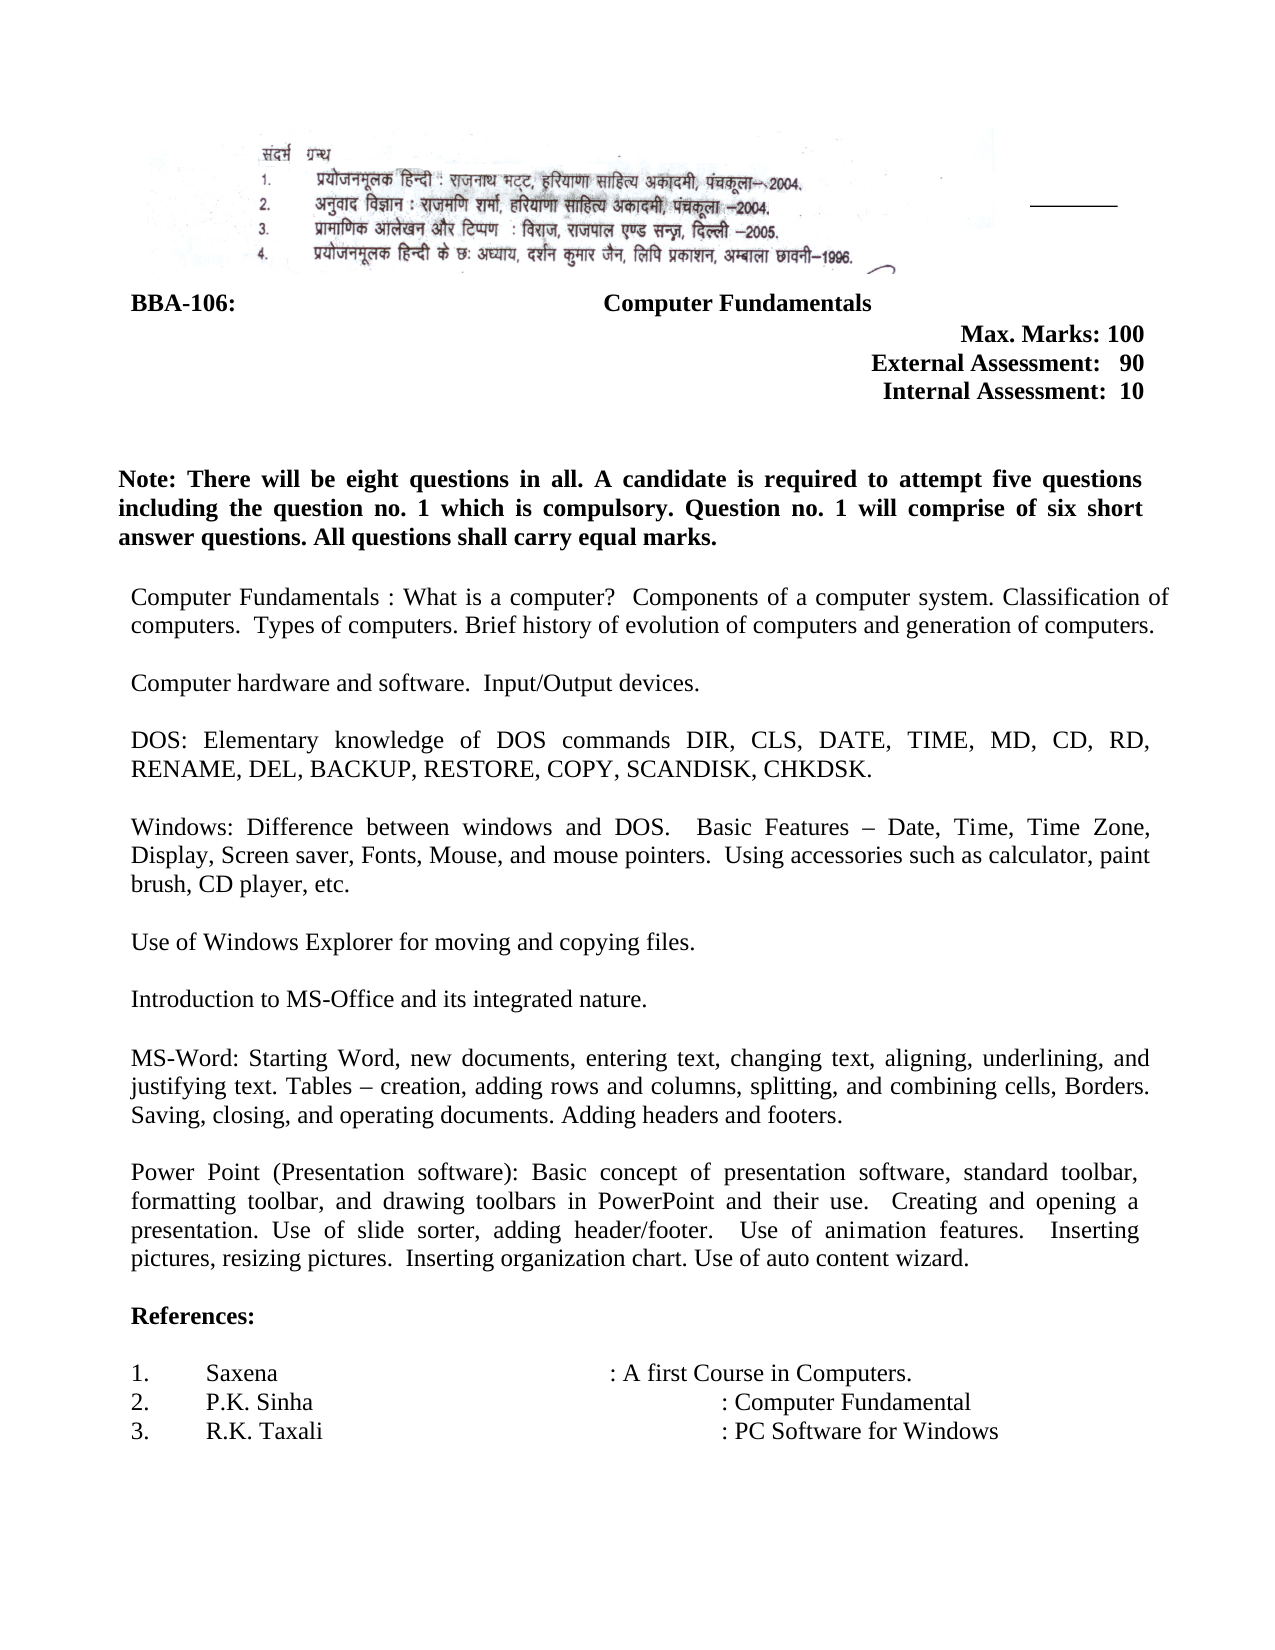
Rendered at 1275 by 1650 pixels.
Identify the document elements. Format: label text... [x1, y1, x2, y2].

text Use of Windows Explorer for moving and copying files. [131, 927, 1151, 955]
text External Assessment: 90 [118, 348, 1144, 376]
text 2. P.K. Sinha : Computer Fundamental [131, 1387, 1157, 1416]
text DOS: Elementary knowledge of DOS commands DIR, CLS, DATE, TIME, MD, CD, RD, RENAME, DEL, BACKUP, RESTORE, COPY, SCANDISK, CHKDSK. [131, 725, 1151, 783]
text Windows: Difference between windows and DOS. Basic Features – Date, Time, Time Zone, Display, Screen saver, Fonts, Mouse, and mouse pointers. Using accessories such as calculator, paint brush, CD player, etc. [131, 812, 1151, 898]
text Introduction to MS-Office and its integrated nature. [118, 984, 1151, 1013]
text Internal Assessment: 10 [118, 376, 1144, 405]
text MS-Word: Starting Word, new documents, entering text, changing text, aligning, underlining, and justifying text. Tables – creation, adding rows and columns, splitting, and combining cells, Borders. Saving, closing, and operating documents. Adding headers and footers. [131, 1043, 1150, 1128]
text Computer Fundamentals : What is a computer? Components of a computer system. Classification of computers. Types of computers. Brief history of evolution of computers and generation of computers. [131, 582, 1169, 639]
text Note: There will be eight questions in all. A candidate is required to attempt five questions including the question no. 1 which is compulsory. Question no. 1 will comprise of six short answer questions. All questions shall carry equal marks. [118, 464, 1144, 551]
text BBA-106: Computer Fundamentals [131, 288, 1157, 317]
text Max. Marks: 100 [118, 319, 1144, 348]
text 1. Saxena : A first Course in Computers. [131, 1358, 1157, 1387]
text 3. R.K. Taxali : PC Software for Windows [131, 1416, 1157, 1473]
text References: [131, 1301, 1157, 1330]
text Power Point (Presentation software): Basic concept of presentation software, standard toolbar, formatting toolbar, and drawing toolbars in PowerPoint and their use. Creating and opening a presentation. Use of slide sorter, adding header/footer. Use of animation features. Inserting pictures, resizing pictures. Inserting organization chart. Use of auto content wizard. [131, 1157, 1139, 1272]
picture [147, 215, 1014, 274]
text Computer hardware and software. Input/Output devices. [131, 668, 1157, 697]
